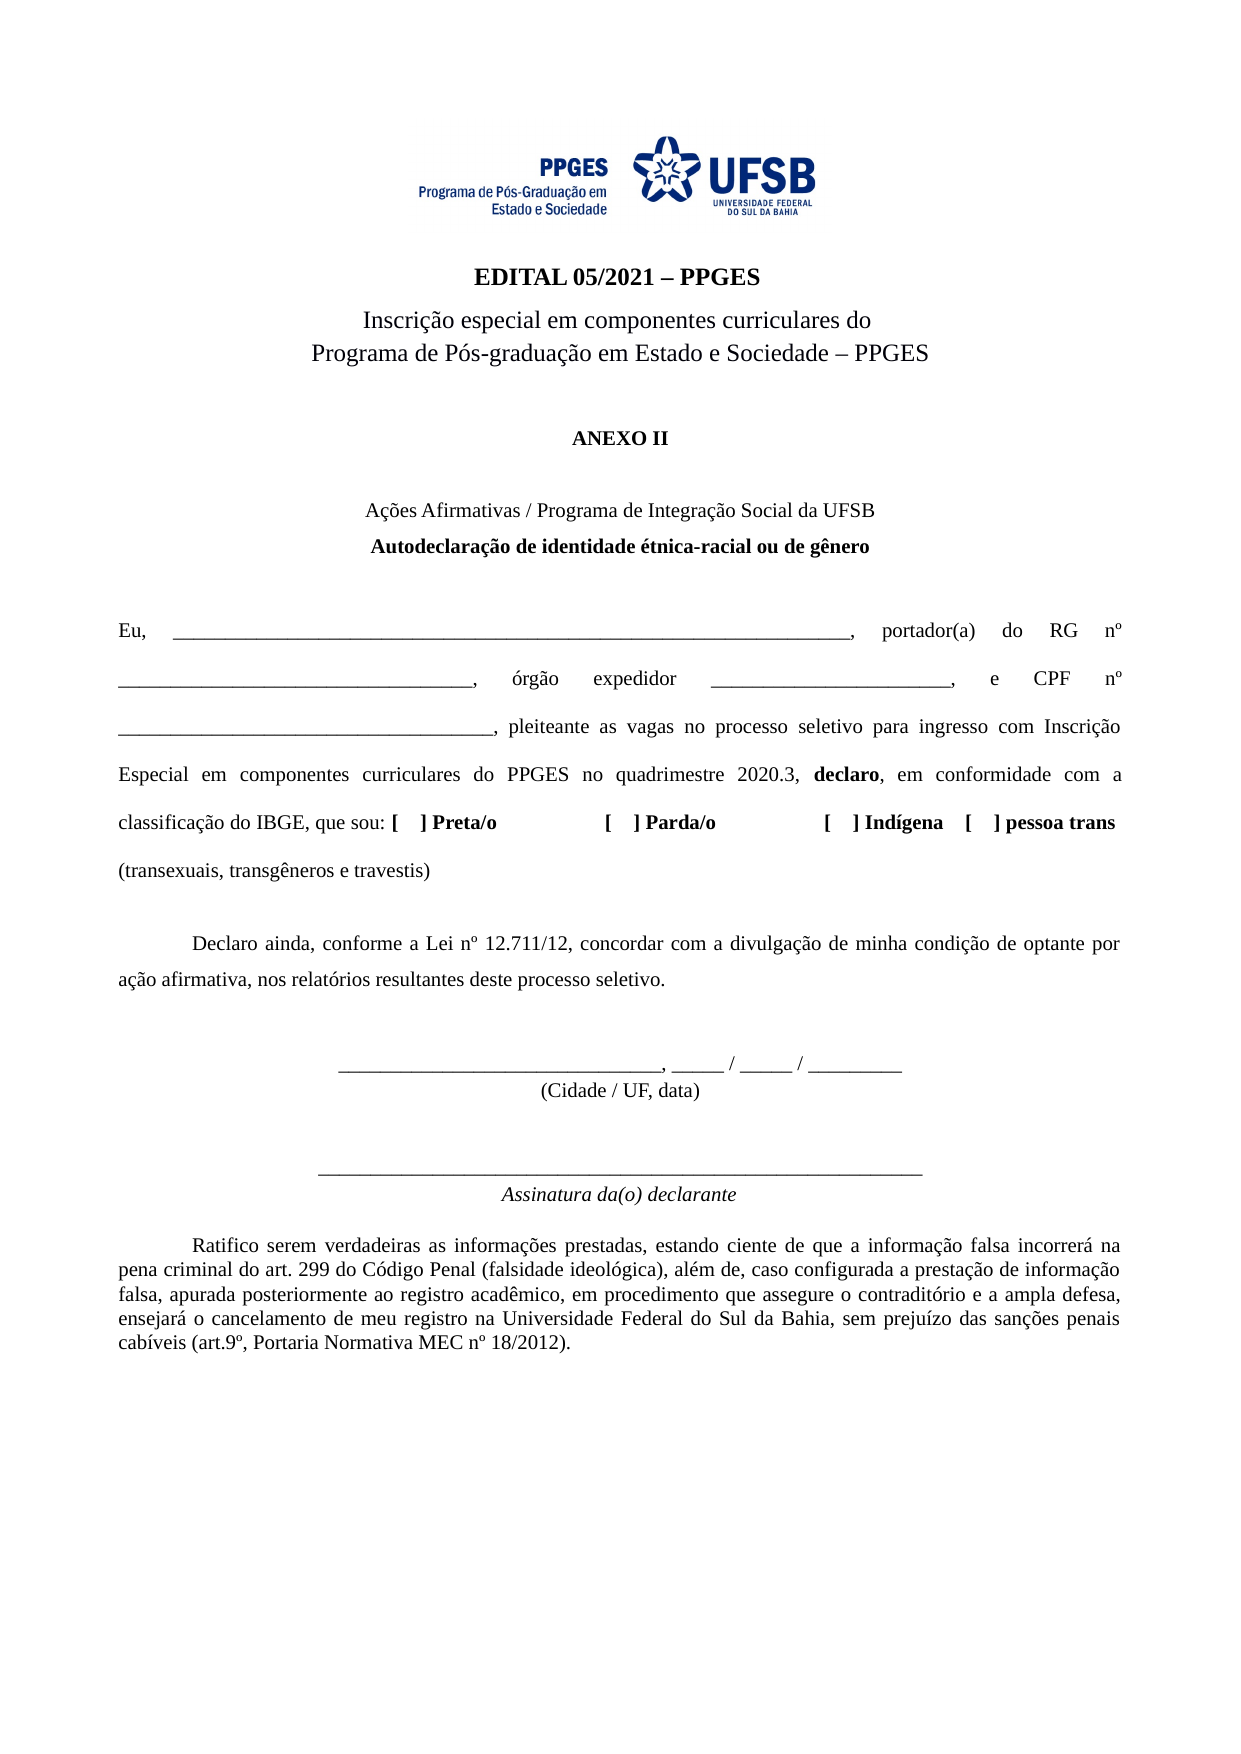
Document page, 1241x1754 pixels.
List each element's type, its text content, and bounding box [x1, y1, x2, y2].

text (Cidade / UF, data) [118, 1078, 1122, 1102]
text __________________________________________________________ [118, 1154, 1122, 1178]
text Autodeclaração de identidade étnica-racial ou de gênero [118, 533, 1122, 558]
text Ações Afirmativas / Programa de Integração Social da UFSB [118, 497, 1122, 522]
text Inscrição especial em componentes curriculares do [118, 305, 1122, 334]
picture [408, 118, 833, 233]
text Assinatura da(o) declarante [118, 1182, 1122, 1206]
text Ratifico serem verdadeiras as informações prestadas, estando ciente de que a informação falsa incorrerá na pena criminal do art. 299 do Código Penal (falsidade ideológica), além de, caso configurada a prestação de informação falsa, apurada posteriormente ao registro acadêmico, em procedimento que assegure o contraditório e a ampla defesa, ensejará o cancelamento de meu registro na Universidade Federal do Sul da Bahia, sem prejuízo das sanções penais cabíveis (art.9º, Portaria Normativa MEC nº 18/2012). [118, 1233, 1122, 1354]
text Eu, _________________________________________________________________, portador(a) do RG nº __________________________________, órgão expedidor _______________________, e CPF nº ____________________________________, pleiteante as vagas no processo seletivo para ingresso com Inscrição Especial em componentes curriculares do PPGES no quadrimestre 2020.3, declaro, em conformidade com a classificação do IBGE, que sou: [ ] Preta/o [ ] Parda/o [ ] Indígena [ ] pessoa trans (transexuais, transgêneros e travestis) [118, 618, 1122, 882]
subtitle EDITAL 05/2021 – PPGES [118, 262, 1122, 291]
text ANEXO II [118, 425, 1122, 449]
text Declaro ainda, conforme a Lei nº 12.711/12, concordar com a divulgação de minha condição de optante por ação afirmativa, nos relatórios resultantes deste processo seletivo. [118, 931, 1122, 991]
text _______________________________, _____ / _____ / _________ [118, 1051, 1122, 1075]
text Programa de Pós-graduação em Estado e Sociedade – PPGES [118, 338, 1122, 367]
